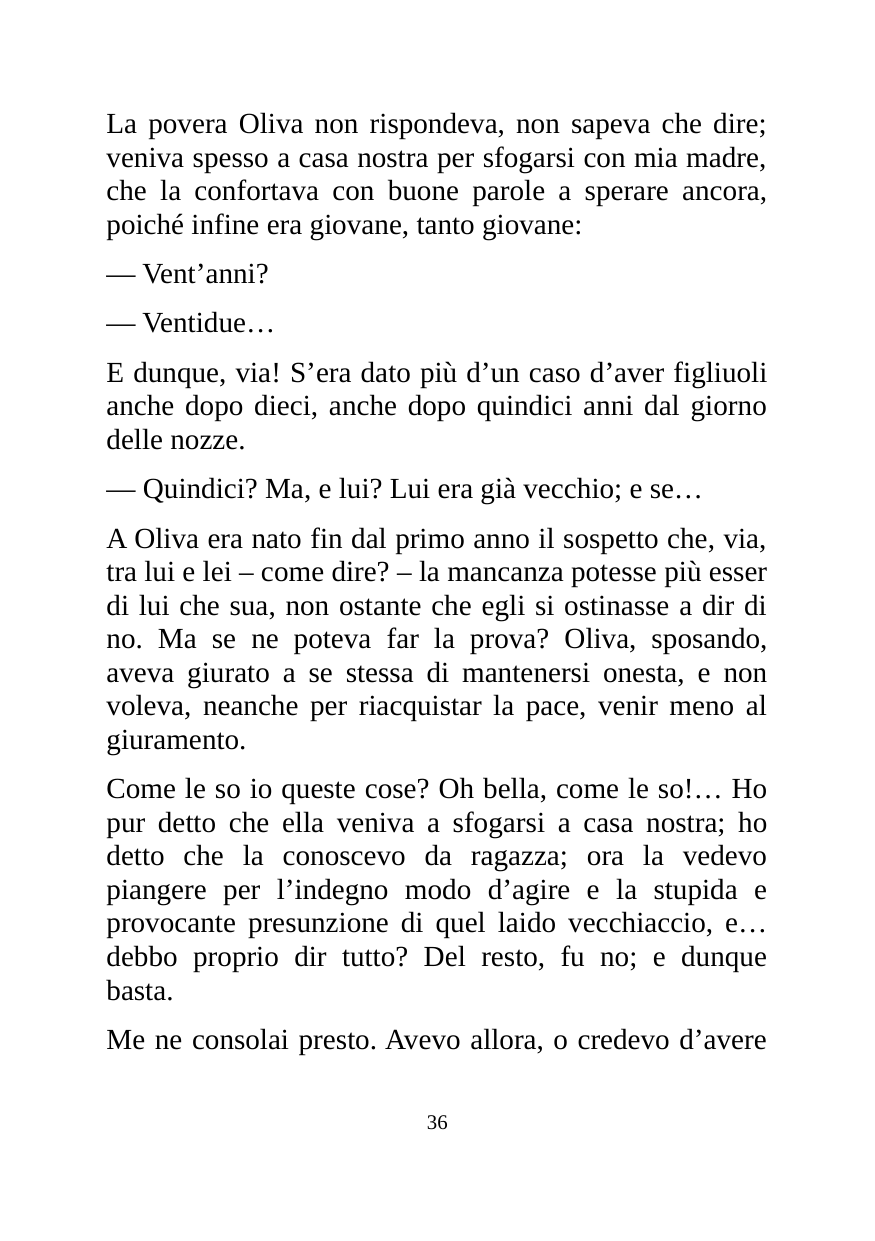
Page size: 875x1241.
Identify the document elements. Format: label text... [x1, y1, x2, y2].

text — Vent’anni? [106, 256, 768, 290]
text Come le so io queste cose? Oh bella, come le so!… Ho pur detto che ella veniva a sfogarsi a casa nostra; ho detto che la conoscevo da ragazza; ora la vedevo piangere per l’indegno modo d’agire e la stupida e provocante presunzione di quel laido vecchiaccio, e… debbo proprio dir tutto? Del resto, fu no; e dunque basta. [106, 771, 768, 1006]
text La povera Oliva non rispondeva, non sapeva che dire; veniva spesso a casa nostra per sfogarsi con mia madre, che la confortava con buone parole a sperare ancora, poiché infine era giovane, tanto giovane: [106, 106, 768, 240]
text — Quindici? Ma, e lui? Lui era già vecchio; e se… [106, 471, 768, 505]
text Me ne consolai presto. Avevo allora, o credevo d’avere [106, 1022, 768, 1056]
text — Ventidue… [106, 306, 768, 339]
text A Oliva era nato fin dal primo anno il sospetto che, via, tra lui e lei – come dire? – la mancanza potesse più esser di lui che sua, non ostante che egli si ostinasse a dir di no. Ma se ne poteva far la prova? Oliva, sposando, aveva giurato a se stessa di mantenersi onesta, e non voleva, neanche per riacquistar la pace, venir meno al giuramento. [106, 521, 768, 756]
text E dunque, via! S’era dato più d’un caso d’aver figliuoli anche dopo dieci, anche dopo quindici anni dal giorno delle nozze. [106, 355, 768, 456]
